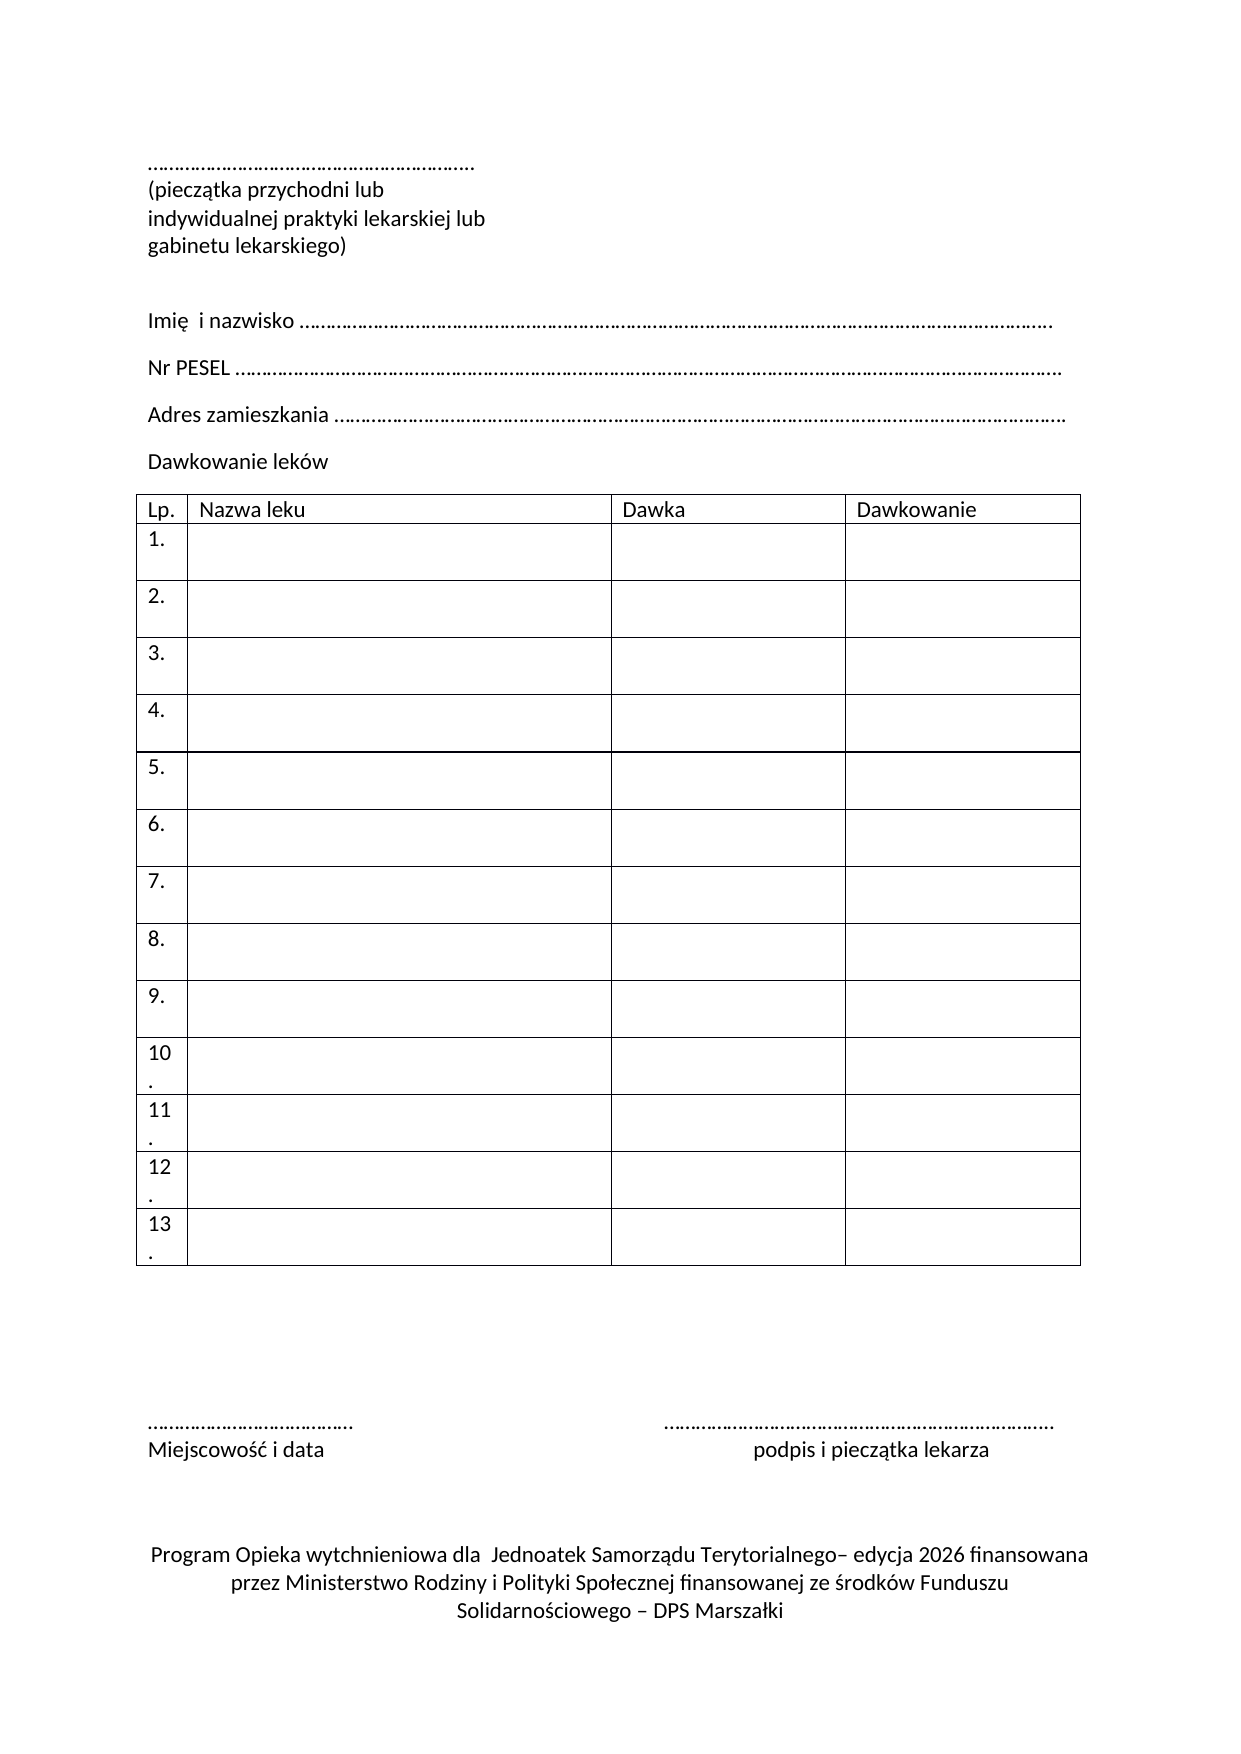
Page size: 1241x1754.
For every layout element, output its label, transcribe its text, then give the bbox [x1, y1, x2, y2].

table_cell 12. [137, 1152, 187, 1208]
table_cell [188, 695, 611, 751]
table_cell 11. [137, 1095, 187, 1151]
table_cell [612, 867, 845, 923]
table_cell [188, 524, 611, 580]
table_cell [612, 753, 845, 808]
table_cell [612, 1209, 845, 1265]
table_cell 8. [137, 924, 187, 980]
table_header Lp. [137, 495, 187, 523]
table_cell [846, 695, 1080, 751]
table_cell 4. [137, 695, 187, 751]
text Imię i nazwisko …………………………………………………………………………………………………………………………….. [148, 307, 1093, 334]
table_cell [846, 1209, 1080, 1265]
table_cell [612, 524, 845, 580]
table_cell [188, 1152, 611, 1208]
table_cell [188, 867, 611, 923]
table_cell 3. [137, 638, 187, 694]
table_cell 6. [137, 810, 187, 866]
table_cell [846, 867, 1080, 923]
table_cell [846, 810, 1080, 866]
text …………………………………………………….. [148, 148, 1093, 176]
table_cell [846, 1095, 1080, 1151]
table_cell [846, 924, 1080, 980]
table_header Nazwa leku [188, 495, 611, 523]
table_cell [188, 1038, 611, 1094]
text Dawkowanie leków [148, 447, 1093, 475]
table_header Dawka [612, 495, 845, 523]
table_cell [846, 753, 1080, 808]
text gabinetu lekarskiego) [148, 232, 1093, 260]
text Miejscowość i data podpis i pieczątka lekarza [148, 1435, 1093, 1463]
table_cell [612, 1152, 845, 1208]
table_header Dawkowanie [846, 495, 1080, 523]
table_cell [846, 981, 1080, 1037]
table_cell [612, 695, 845, 751]
table_cell [612, 1038, 845, 1094]
text ………………………………… ……………………………………………………………….. [148, 1407, 1093, 1435]
table_cell [846, 524, 1080, 580]
table_cell [188, 981, 611, 1037]
table_cell 13. [137, 1209, 187, 1265]
table_cell [846, 581, 1080, 637]
table_cell [612, 810, 845, 866]
table_cell [846, 1038, 1080, 1094]
table_cell [188, 810, 611, 866]
table_cell 9. [137, 981, 187, 1037]
table_cell [188, 581, 611, 637]
table_cell 5. [137, 753, 187, 808]
table_cell [188, 1209, 611, 1265]
table_cell [612, 924, 845, 980]
table_cell 2. [137, 581, 187, 637]
table_cell 10. [137, 1038, 187, 1094]
table_cell [612, 981, 845, 1037]
table_cell [846, 638, 1080, 694]
text (pieczątka przychodni lub [148, 176, 1093, 204]
table_cell 7. [137, 867, 187, 923]
table_cell [612, 1095, 845, 1151]
table_cell 1. [137, 524, 187, 580]
table_cell [188, 638, 611, 694]
text Nr PESEL …………………………………………………………………………………………………………………………………………. [148, 353, 1093, 381]
table_cell [188, 1095, 611, 1151]
table_cell [846, 1152, 1080, 1208]
text indywidualnej praktyki lekarskiej lub [148, 204, 1093, 232]
text Adres zamieszkania …………………………………………………………………………………………………………………………. [148, 400, 1093, 428]
table_cell [188, 753, 611, 808]
table_cell [612, 638, 845, 694]
table_cell [612, 581, 845, 637]
table_cell [188, 924, 611, 980]
